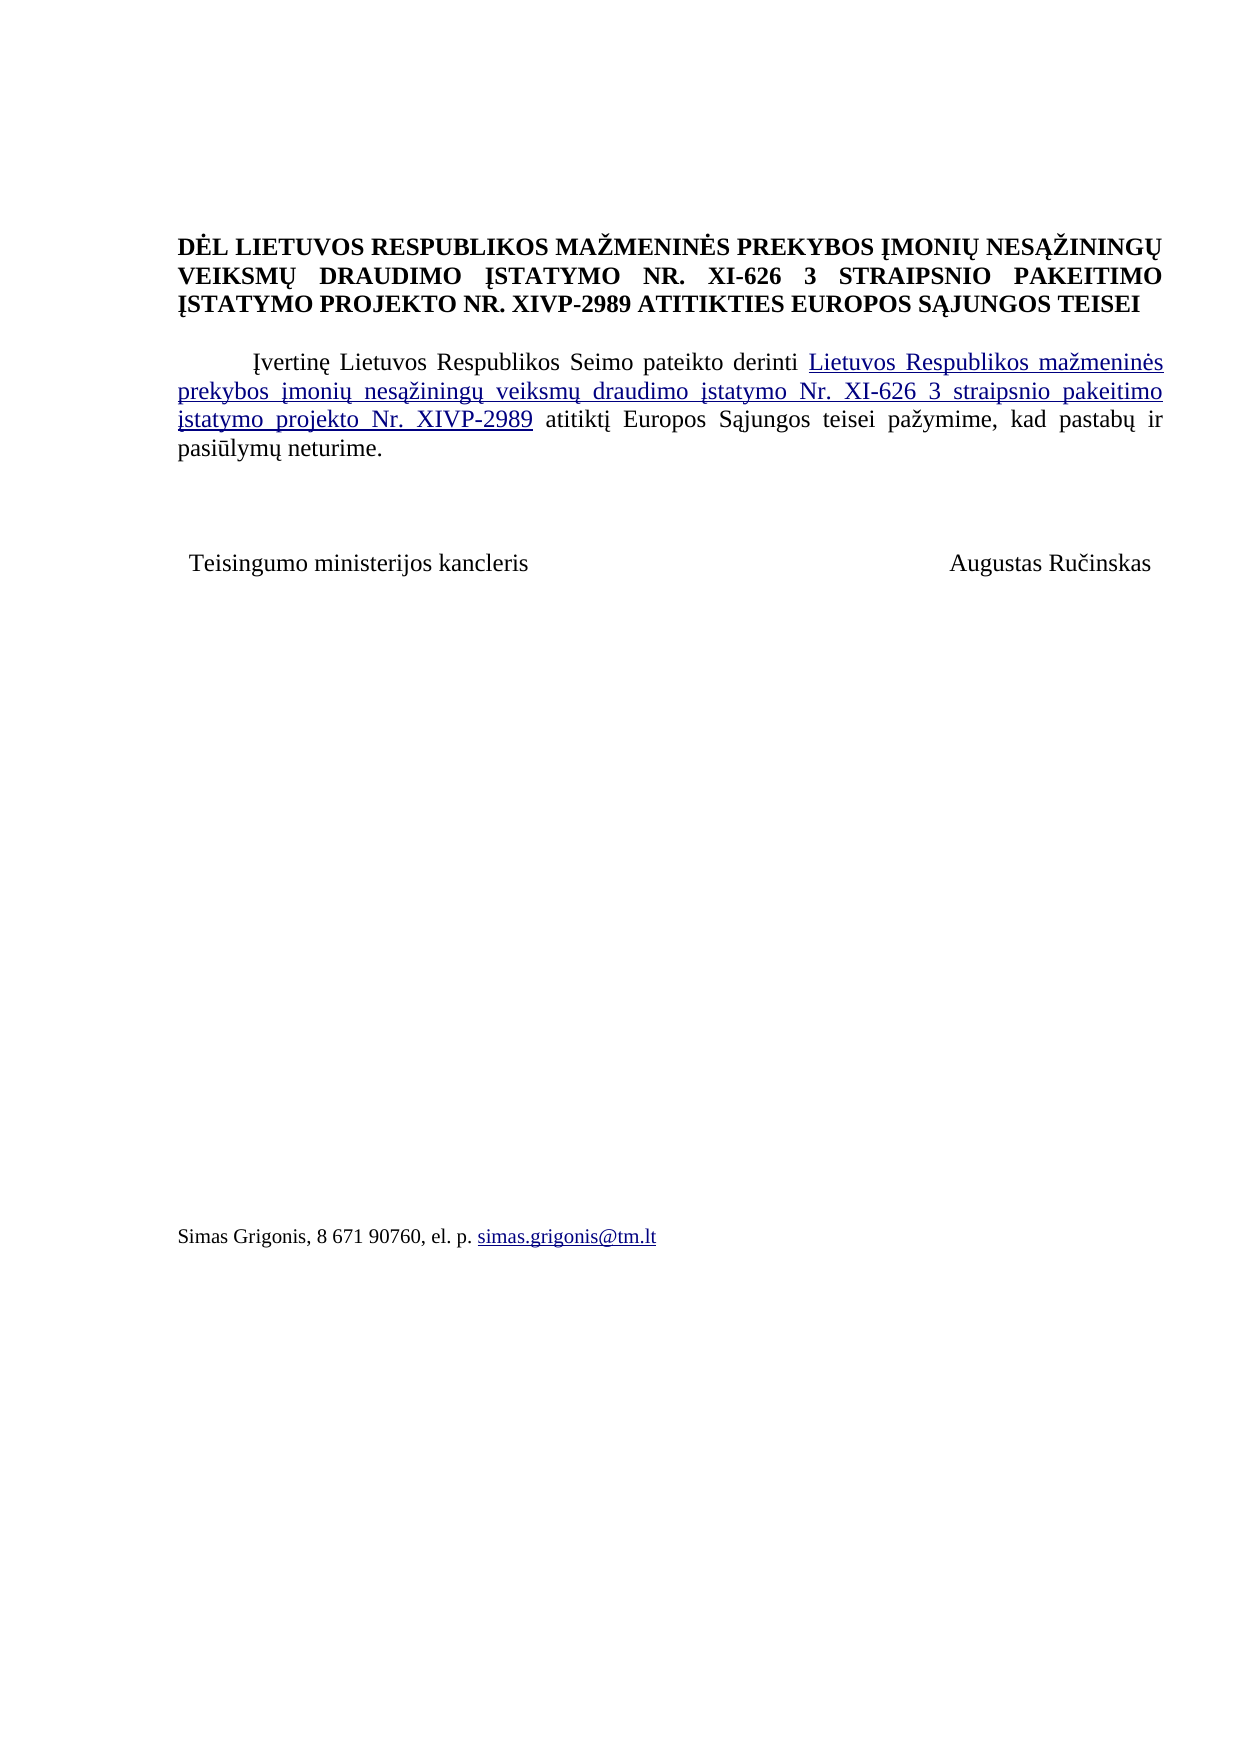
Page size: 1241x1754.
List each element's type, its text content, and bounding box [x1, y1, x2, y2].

text Įvertinę Lietuvos Respublikos Seimo pateikto derinti Lietuvos Respublikos mažmeninės prekybos įmonių nesąžiningų veiksmų draudimo įstatymo Nr. XI-626 3 straipsnio pakeitimo [177, 347, 1163, 401]
text Simas Grigonis, 8 671 90760, el. p. simas.grigonis@tm.lt [177, 1224, 1163, 1248]
text įstatymo projekto Nr. XIVP-2989 atitiktį Europos Sąjungos teisei pažymime, kad pastabų ir pasiūlymų neturime. [177, 402, 1163, 462]
table_header Augustas Ručinskas [738, 520, 1162, 606]
table_header Teisingumo ministerijos kancleris [177, 520, 738, 606]
text Dėl lietuvos respublikos Mažmeninės prekybos įmonių nesąžiningų veiksmų draudimo įstatymo Nr. XI-626 3 straipsnio pakeitimo įstatymo projekto Nr. XIVP-2989 ATITIKTIES EUROPOS SĄJUNGOS TEISEI [177, 232, 1163, 318]
